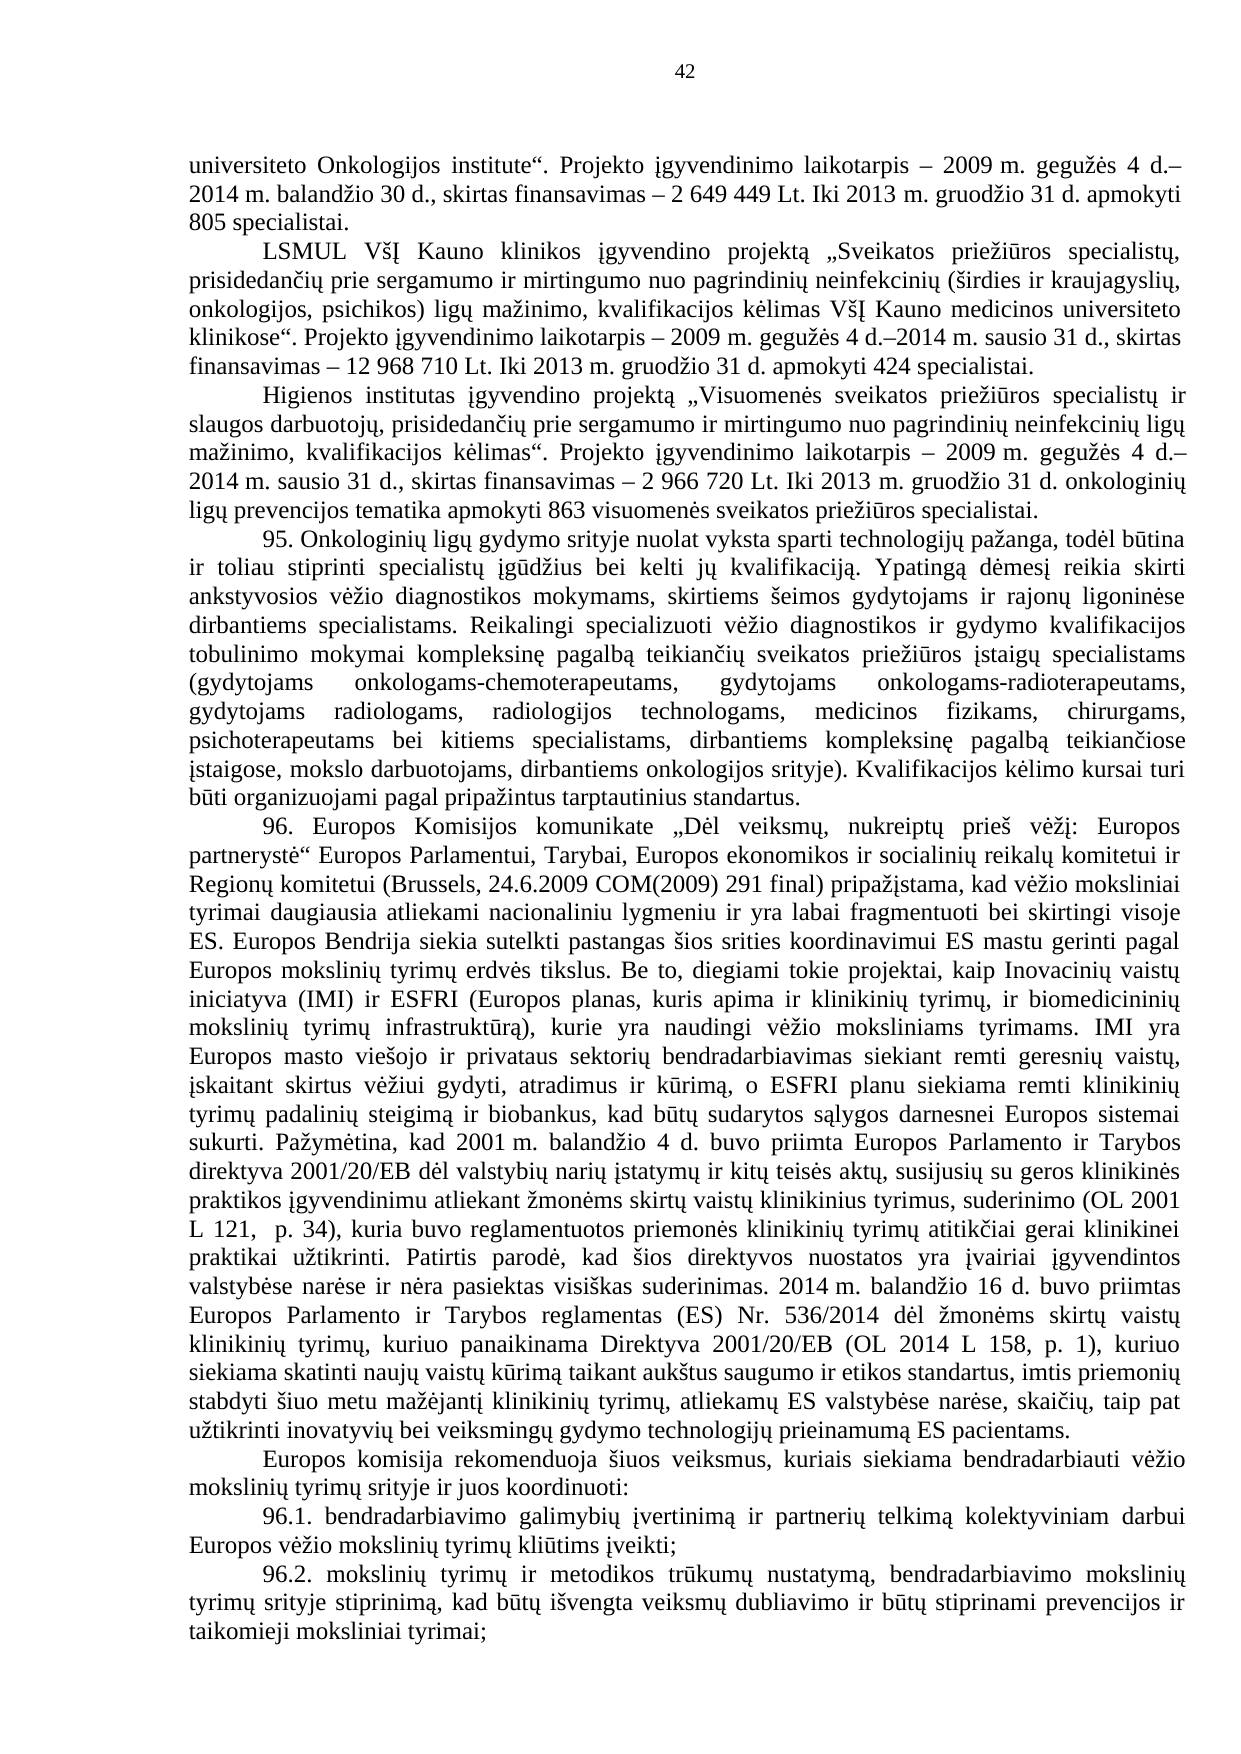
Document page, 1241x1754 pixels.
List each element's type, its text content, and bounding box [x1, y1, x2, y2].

text LSMUL VšĮ Kauno klinikos įgyvendino projektą „Sveikatos priežiūros specialistų, prisidedančių prie sergamumo ir mirtingumo nuo pagrindinių neinfekcinių (širdies ir kraujagyslių, onkologijos, psichikos) ligų mažinimo, kvalifikacijos kėlimas VšĮ Kauno medicinos universiteto klinikose“. Projekto įgyvendinimo laikotarpis – 2009 m. gegužės 4 d.–2014 m. sausio 31 d., skirtas finansavimas – 12 968 710 Lt. Iki 2013 m. gruodžio 31 d. apmokyti 424 specialistai. [188, 236, 1181, 380]
text 96.1. bendradarbiavimo galimybių įvertinimą ir partnerių telkimą kolektyviniam darbui Europos vėžio mokslinių tyrimų kliūtims įveikti; [188, 1501, 1186, 1559]
text Higienos institutas įgyvendino projektą „Visuomenės sveikatos priežiūros specialistų ir slaugos darbuotojų, prisidedančių prie sergamumo ir mirtingumo nuo pagrindinių neinfekcinių ligų mažinimo, kvalifikacijos kėlimas“. Projekto įgyvendinimo laikotarpis – 2009 m. gegužės 4 d.–2014 m. sausio 31 d., skirtas finansavimas – 2 966 720 Lt. Iki 2013 m. gruodžio 31 d. onkologinių ligų prevencijos tematika apmokyti 863 visuomenės sveikatos priežiūros specialistai. [188, 380, 1186, 524]
text 96.2. mokslinių tyrimų ir metodikos trūkumų nustatymą, bendradarbiavimo mokslinių tyrimų srityje stiprinimą, kad būtų išvengta veiksmų dubliavimo ir būtų stiprinami prevencijos ir taikomieji moksliniai tyrimai; [188, 1559, 1186, 1645]
text 96. Europos Komisijos komunikate „Dėl veiksmų, nukreiptų prieš vėžį: Europos partnerystė“ Europos Parlamentui, Tarybai, Europos ekonomikos ir socialinių reikalų komitetui ir Regionų komitetui (Brussels, 24.6.2009 COM(2009) 291 final) pripažįstama, kad vėžio moksliniai tyrimai daugiausia atliekami nacionaliniu lygmeniu ir yra labai fragmentuoti bei skirtingi visoje ES. Europos Bendrija siekia sutelkti pastangas šios srities koordinavimui ES mastu gerinti pagal Europos mokslinių tyrimų erdvės tikslus. Be to, diegiami tokie projektai, kaip Inovacinių vaistų iniciatyva (IMI) ir ESFRI (Europos planas, kuris apima ir klinikinių tyrimų, ir biomedicininių mokslinių tyrimų infrastruktūrą), kurie yra naudingi vėžio moksliniams tyrimams. IMI yra Europos masto viešojo ir privataus sektorių bendradarbiavimas siekiant remti geresnių vaistų, įskaitant skirtus vėžiui gydyti, atradimus ir kūrimą, o ESFRI planu siekiama remti klinikinių tyrimų padalinių steigimą ir biobankus, kad būtų sudarytos sąlygos darnesnei Europos sistemai sukurti. Pažymėtina, kad 2001 m. balandžio 4 d. buvo priimta Europos Parlamento ir Tarybos direktyva 2001/20/EB dėl valstybių narių įstatymų ir kitų teisės aktų, susijusių su geros klinikinės praktikos įgyvendinimu atliekant žmonėms skirtų vaistų klinikinius tyrimus, suderinimo (OL 2001 L 121, p. 34), kuria buvo reglamentuotos priemonės klinikinių tyrimų atitikčiai gerai klinikinei praktikai užtikrinti. Patirtis parodė, kad šios direktyvos nuostatos yra įvairiai įgyvendintos valstybėse narėse ir nėra pasiektas visiškas suderinimas. 2014 m. balandžio 16 d. buvo priimtas Europos Parlamento ir Tarybos reglamentas (ES) Nr. 536/2014 dėl žmonėms skirtų vaistų klinikinių tyrimų, kuriuo panaikinama Direktyva 2001/20/EB (OL 2014 L 158, p. 1), kuriuo siekiama skatinti naujų vaistų kūrimą taikant aukštus saugumo ir etikos standartus, imtis priemonių stabdyti šiuo metu mažėjantį klinikinių tyrimų, atliekamų ES valstybėse narėse, skaičių, taip pat užtikrinti inovatyvių bei veiksmingų gydymo technologijų prieinamumą ES pacientams. [188, 811, 1181, 1444]
text Europos komisija rekomenduoja šiuos veiksmus, kuriais siekiama bendradarbiauti vėžio mokslinių tyrimų srityje ir juos koordinuoti: [188, 1444, 1186, 1501]
text 95. Onkologinių ligų gydymo srityje nuolat vyksta sparti technologijų pažanga, todėl būtina ir toliau stiprinti specialistų įgūdžius bei kelti jų kvalifikaciją. Ypatingą dėmesį reikia skirti ankstyvosios vėžio diagnostikos mokymams, skirtiems šeimos gydytojams ir rajonų ligoninėse dirbantiems specialistams. Reikalingi specializuoti vėžio diagnostikos ir gydymo kvalifikacijos tobulinimo mokymai kompleksinę pagalbą teikiančių sveikatos priežiūros įstaigų specialistams (gydytojams onkologams-chemoterapeutams, gydytojams onkologams-radioterapeutams, gydytojams radiologams, radiologijos technologams, medicinos fizikams, chirurgams, psichoterapeutams bei kitiems specialistams, dirbantiems kompleksinę pagalbą teikiančiose įstaigose, mokslo darbuotojams, dirbantiems onkologijos srityje). Kvalifikacijos kėlimo kursai turi būti organizuojami pagal pripažintus tarptautinius standartus. [188, 524, 1186, 811]
text universiteto Onkologijos institute“. Projekto įgyvendinimo laikotarpis – 2009 m. gegužės 4 d.–2014 m. balandžio 30 d., skirtas finansavimas – 2 649 449 Lt. Iki 2013 m. gruodžio 31 d. apmokyti 805 specialistai. [188, 150, 1181, 236]
